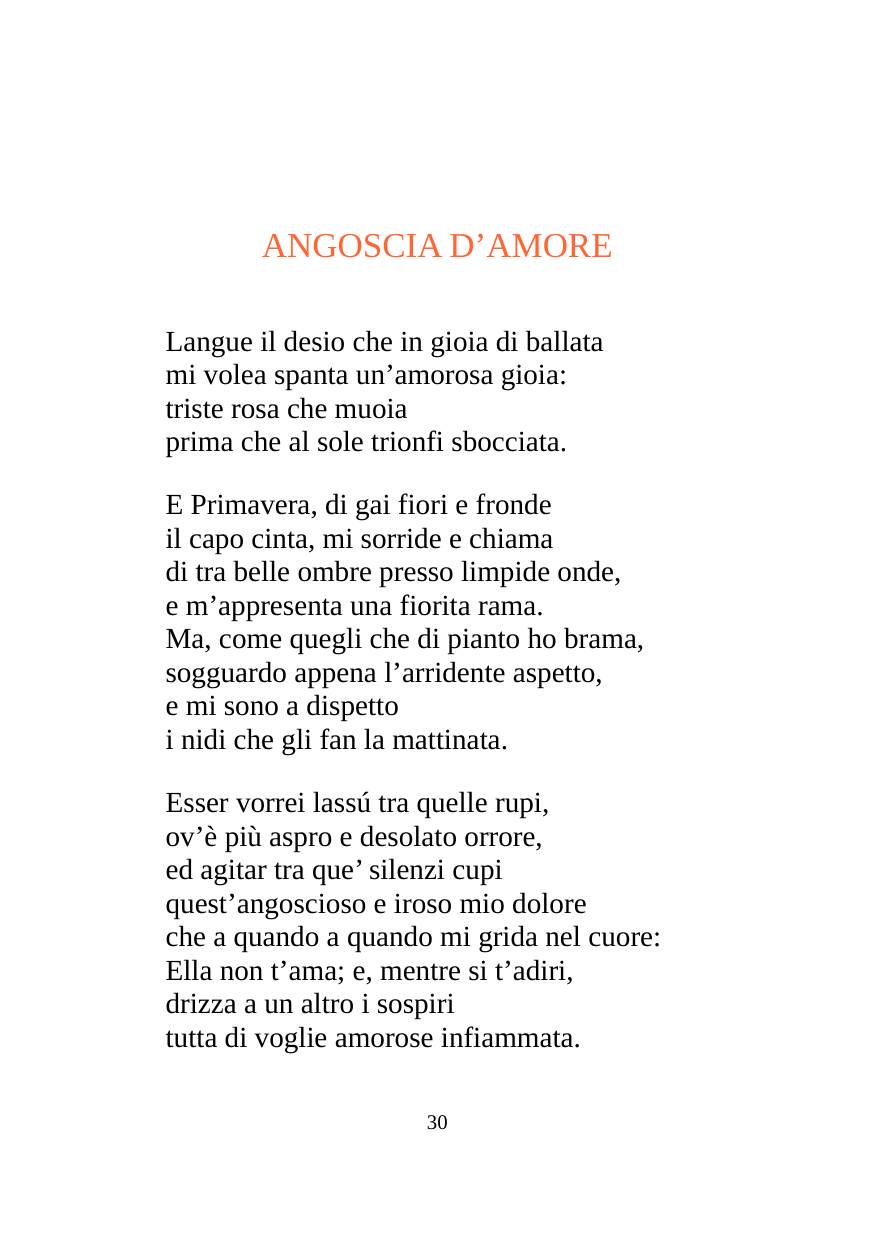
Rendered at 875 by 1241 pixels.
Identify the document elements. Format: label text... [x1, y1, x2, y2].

text Esser vorrei lassú tra quelle rupi, ov’è più aspro e desolato orrore, ed agitar tra que’ silenzi cupi quest’angoscioso e iroso mio dolore che a quando a quando mi grida nel cuore: Ella non t’ama; e, mentre si t’adiri, drizza a un altro i sospiri tutta di voglie amorose infiammata. [165, 785, 768, 1053]
text E Primavera, di gai fiori e fronde il capo cinta, mi sorride e chiama di tra belle ombre presso limpide onde, e m’appresenta una fiorita rama. Ma, come quegli che di pianto ho brama, sogguardo appena l’arridente aspetto, e mi sono a dispetto i nidi che gli fan la mattinata. [165, 487, 768, 756]
text Langue il desio che in gioia di ballata mi volea spanta un’amorosa gioia: triste rosa che muoia prima che al sole trionfi sbocciata. [165, 324, 768, 458]
subtitle ANGOSCIA D’AMORE [106, 224, 768, 264]
